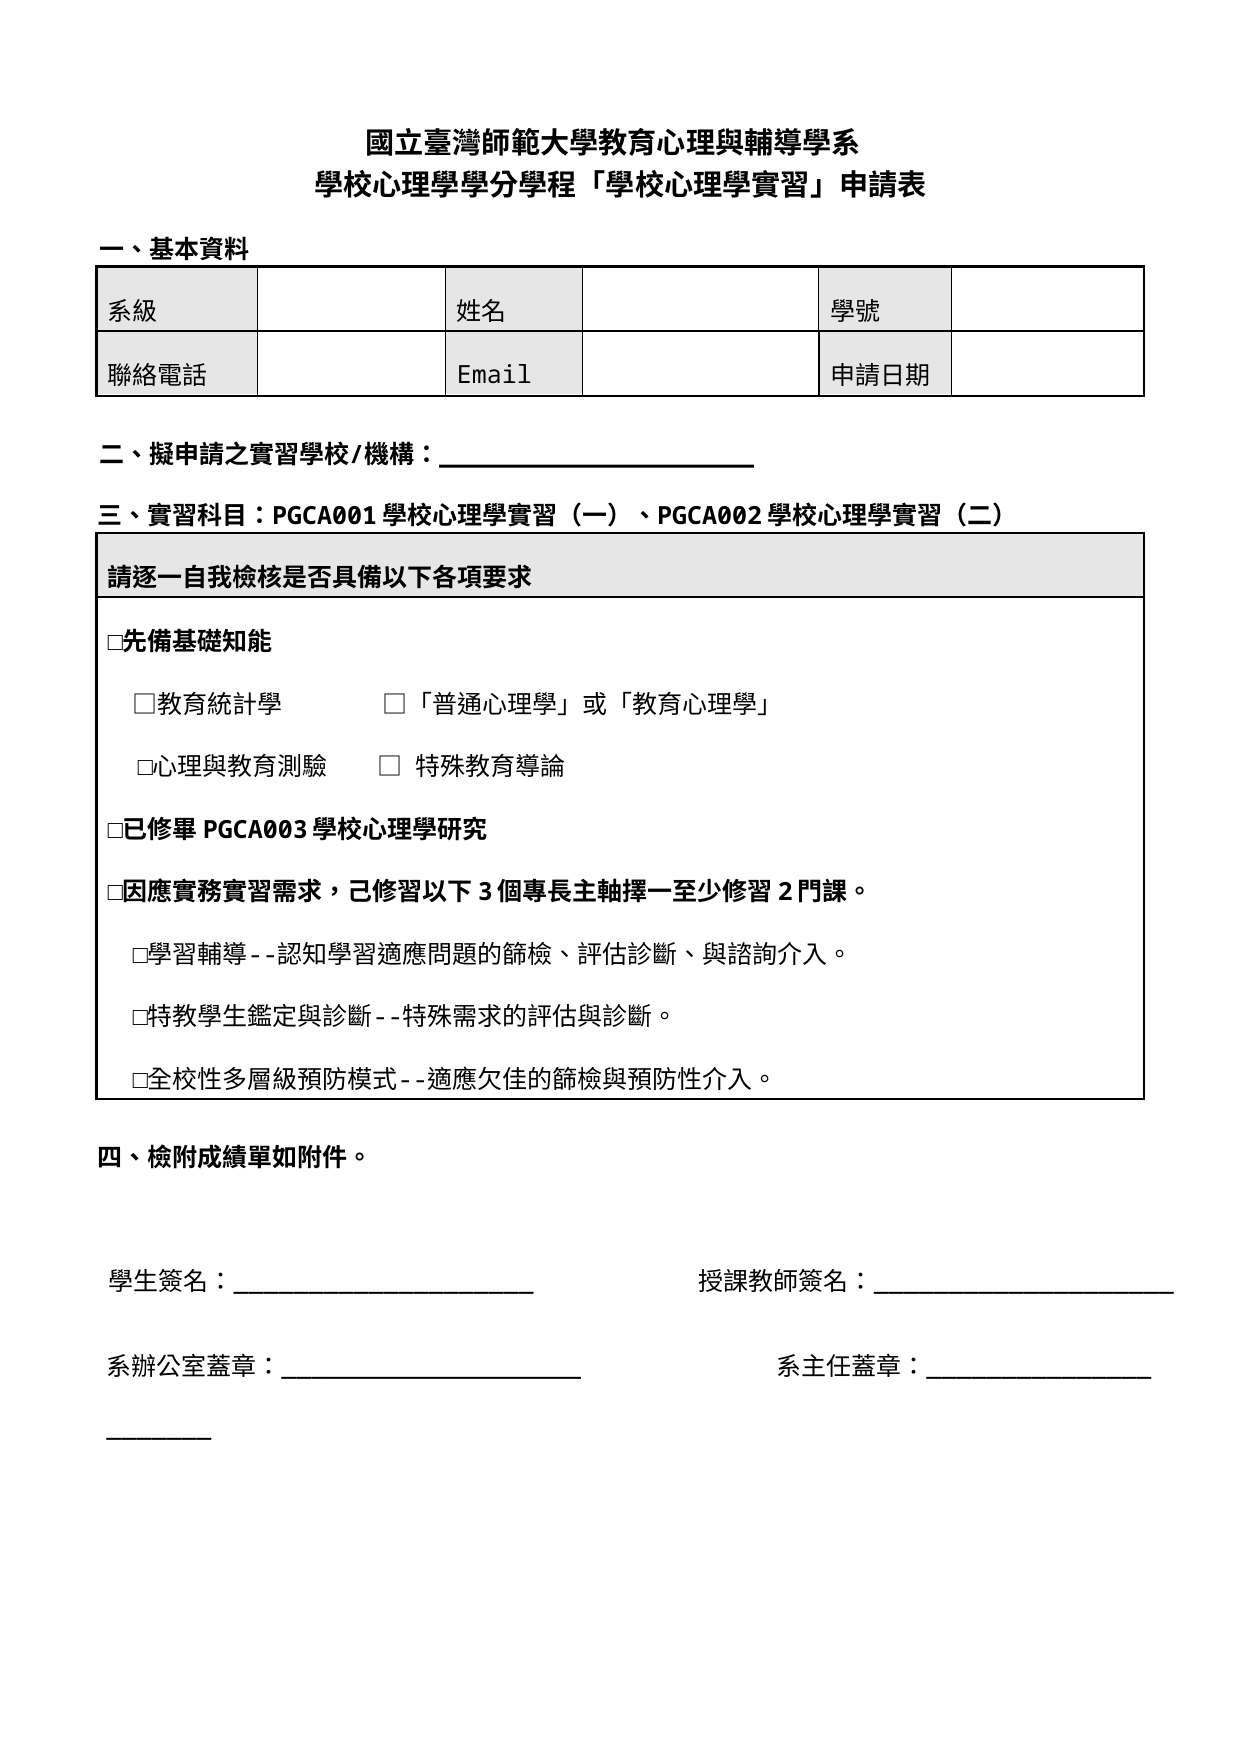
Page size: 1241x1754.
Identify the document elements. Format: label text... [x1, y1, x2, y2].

table_cell [583, 332, 818, 394]
table_header 學生簽名：____________________ [97, 1237, 657, 1298]
table_cell □先備基礎知能 □教育統計學 □「普通心理學」或「教育心理學」 □心理與教育測驗 □ 特殊教育導論 □已修畢PGCA003學校心理學研究 □因應實務實習需求，己修習以下3個專長主軸擇一至少修習2門課。 □學習輔導--認知學習適應問題的篩檢、評估診斷、與諮詢介入。 □特教學生鑑定與診斷--特殊需求的評估與診斷。 □全校性多層級預防模式--適應欠佳的篩檢與預防性介入。 [98, 598, 1143, 1098]
table_cell 申請日期 [820, 332, 951, 394]
table_header [952, 268, 1143, 330]
text 三、實習科目：PGCA001學校心理學實習（一）、PGCA002學校心理學實習（二） [84, 495, 1053, 532]
table_header 請逐一自我檢核是否具備以下各項要求 [98, 534, 1143, 596]
text 二、擬申請之實習學校/機構：_____________________ [99, 434, 1053, 470]
table_cell [258, 332, 445, 394]
table_header [583, 268, 818, 330]
table_header 學號 [819, 268, 951, 330]
text 四、檢附成績單如附件。 [84, 1138, 1053, 1174]
text 一、基本資料 [99, 229, 1053, 265]
table_cell 聯絡電話 [98, 332, 257, 394]
table_header 系級 [98, 268, 257, 330]
table_header 授課教師簽名：____________________ [658, 1237, 1236, 1298]
text 國立臺灣師範大學教育心理與輔導學系 學校心理學學分學程「學校心理學實習」申請表 [187, 119, 1053, 204]
table_cell Email [446, 332, 582, 394]
text 系辦公室蓋章：____________________ 系主任蓋章：______________________ [106, 1323, 1151, 1448]
table_cell [952, 332, 1143, 394]
table_header 姓名 [446, 268, 582, 330]
table_header [258, 268, 445, 330]
